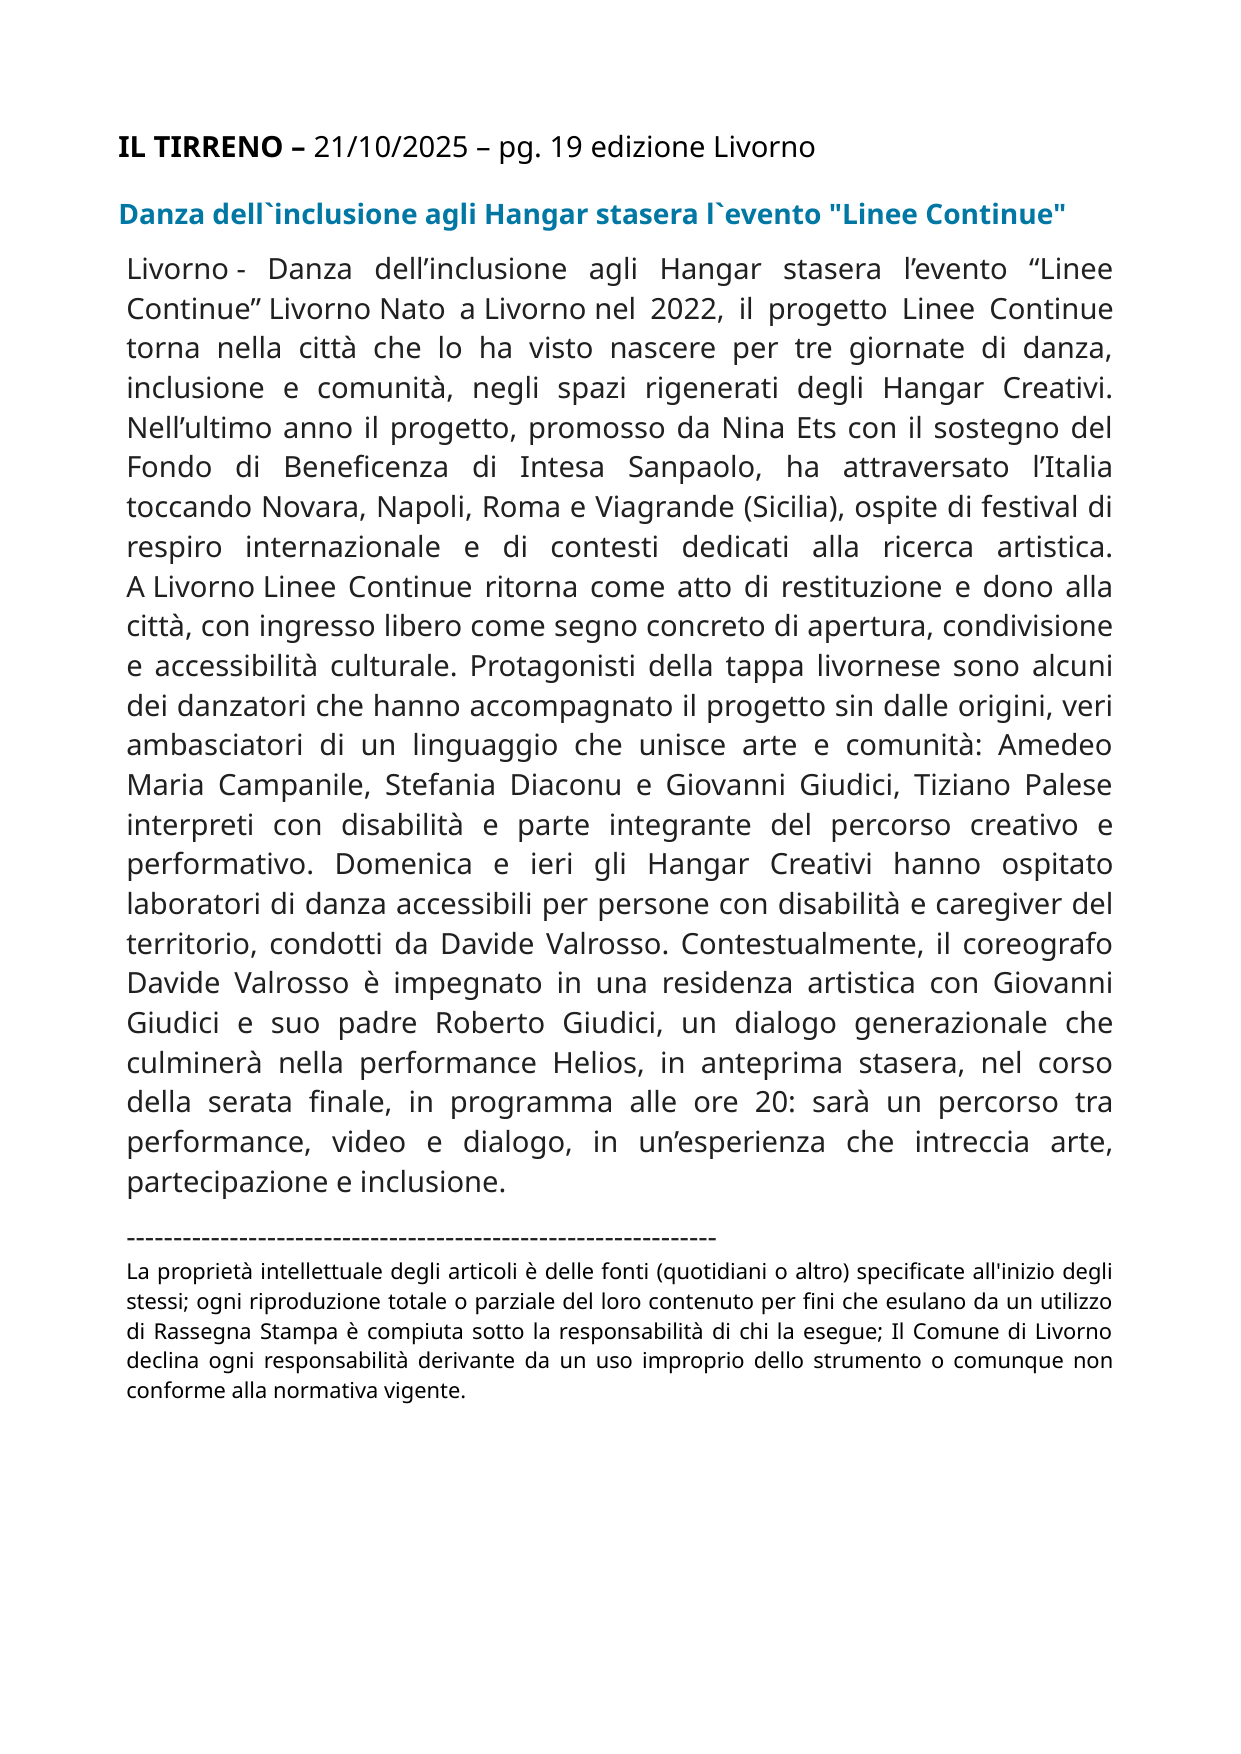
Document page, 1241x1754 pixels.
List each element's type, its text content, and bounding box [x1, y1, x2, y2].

text Livorno - Danza dell’inclusione agli Hangar stasera l’evento “Linee Continue” Livorno Nato a Livorno nel 2022, il progetto Linee Continue torna nella città che lo ha visto nascere per tre giornate di danza, inclusione e comunità, negli spazi rigenerati degli Hangar Creativi. Nell’ultimo anno il progetto, promosso da Nina Ets con il sostegno del Fondo di Beneficenza di Intesa Sanpaolo, ha attraversato l’Italia toccando Novara, Napoli, Roma e Viagrande (Sicilia), ospite di festival di respiro internazionale e di contesti dedicati alla ricerca artistica. A Livorno Linee Continue ritorna come atto di restituzione e dono alla città, con ingresso libero come segno concreto di apertura, condivisione e accessibilità culturale. Protagonisti della tappa livornese sono alcuni dei danzatori che hanno accompagnato il progetto sin dalle origini, veri ambasciatori di un linguaggio che unisce arte e comunità: Amedeo Maria Campanile, Stefania Diaconu e Giovanni Giudici, Tiziano Palese interpreti con disabilità e parte integrante del percorso creativo e performativo. Domenica e ieri gli Hangar Creativi hanno ospitato laboratori di danza accessibili per persone con disabilità e caregiver del territorio, condotti da Davide Valrosso. Contestualmente, il coreografo Davide Valrosso è impegnato in una residenza artistica con Giovanni Giudici e suo padre Roberto Giudici, un dialogo generazionale che culminerà nella performance Helios, in anteprima stasera, nel corso della serata finale, in programma alle ore 20: sarà un percorso tra performance, video e dialogo, in un’esperienza che intreccia arte, partecipazione e inclusione. [126, 248, 1114, 1201]
text IL TIRRENO – 21/10/2025 – pg. 19 edizione Livorno Danza dell`inclusione agli Hangar stasera l`evento "Linee Continue" [118, 126, 1122, 233]
text --------------------------------------------------------------- La proprietà intellettuale degli articoli è delle fonti (quotidiani o altro) specificate all'inizio degli stessi; ogni riproduzione totale o parziale del loro contenuto per fini che esulano da un utilizzo di Rassegna Stampa è compiuta sotto la responsabilità di chi la esegue; Il Comune di Livorno declina ogni responsabilità derivante da un uso improprio dello strumento o comunque non conforme alla normativa vigente. [126, 1216, 1114, 1405]
